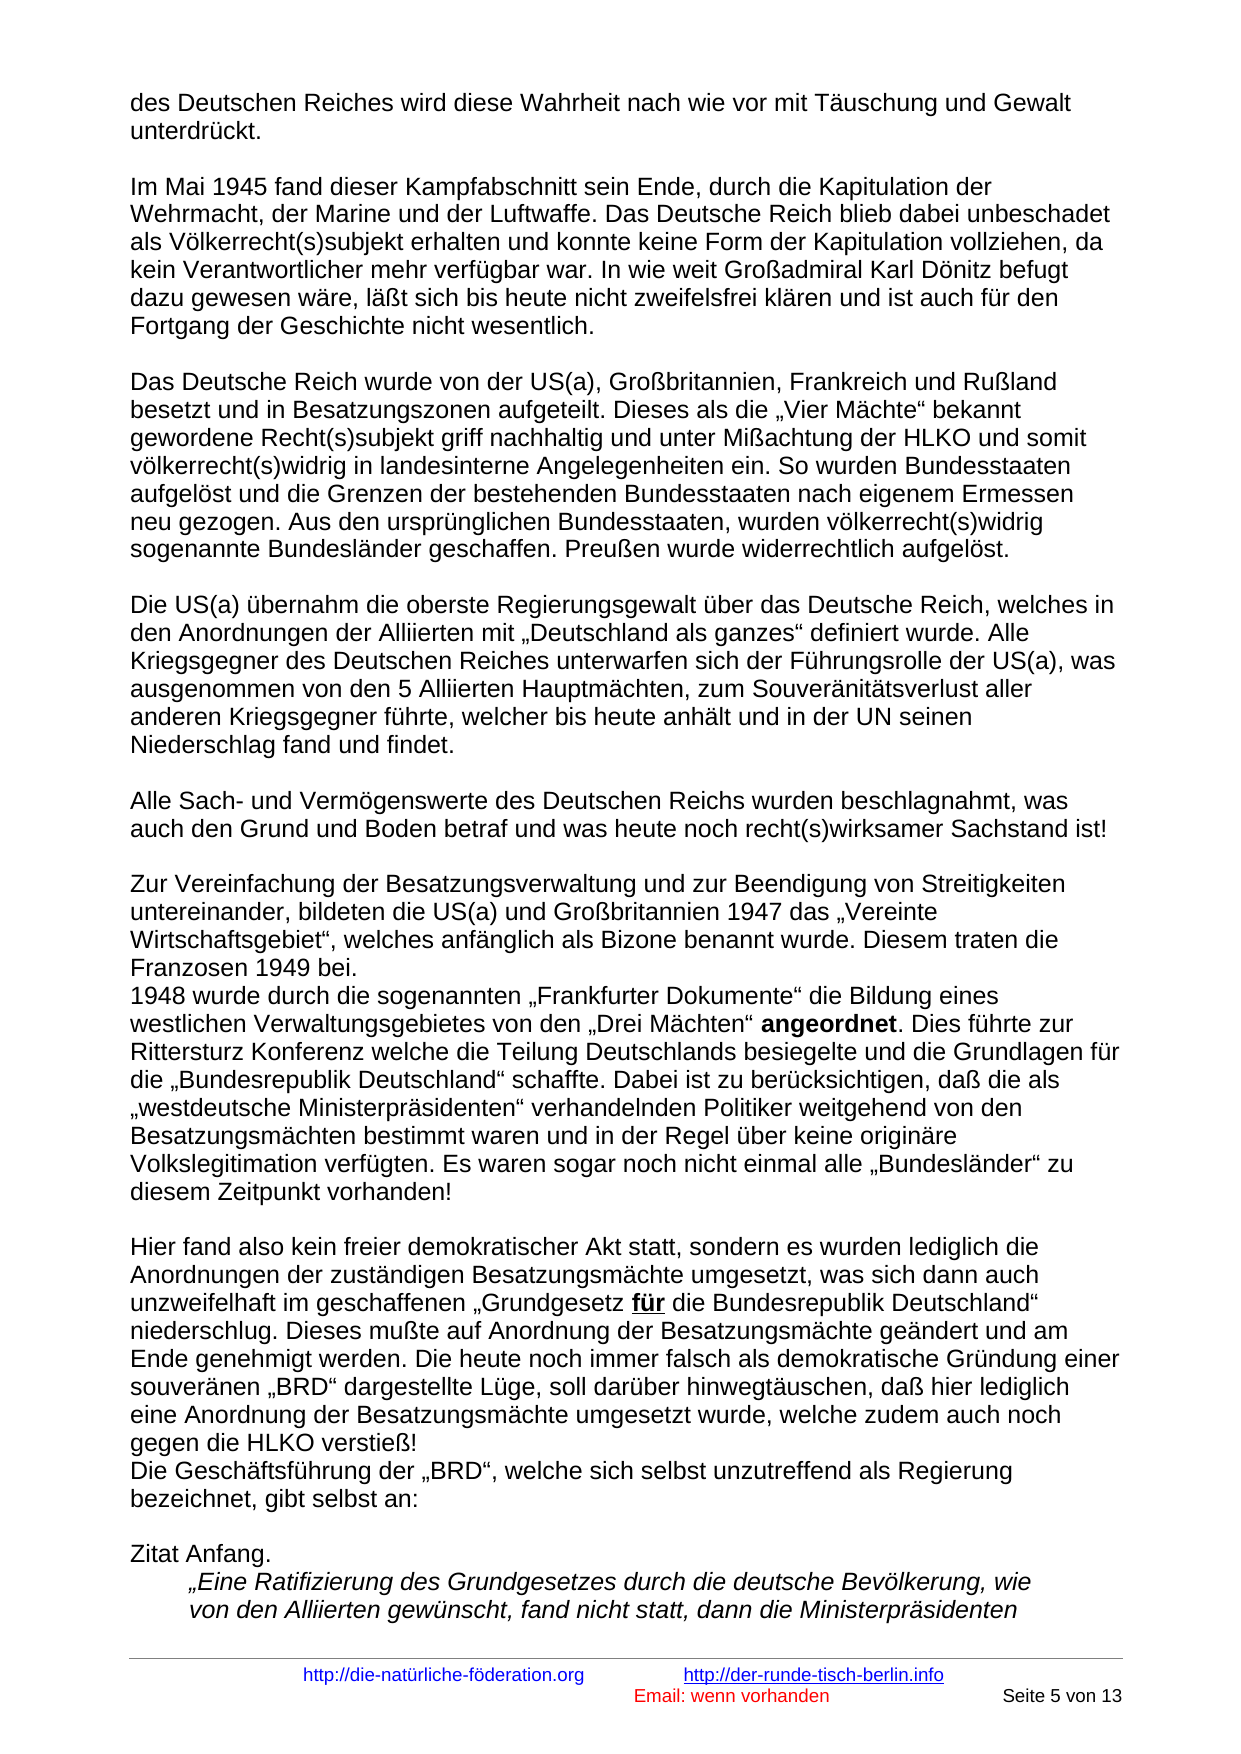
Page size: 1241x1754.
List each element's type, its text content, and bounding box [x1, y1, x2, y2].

text Zitat Anfang. [130, 1540, 1122, 1568]
text Das Deutsche Reich wurde von der US(a), Großbritannien, Frankreich und Rußland besetzt und in Besatzungszonen aufgeteilt. Dieses als die „Vier Mächte“ bekannt gewordene Recht(s)subjekt griff nachhaltig und unter Mißachtung der HLKO und somit völkerrecht(s)widrig in landesinterne Angelegenheiten ein. So wurden Bundesstaaten aufgelöst und die Grenzen der bestehenden Bundesstaaten nach eigenem Ermessen neu gezogen. Aus den ursprünglichen Bundesstaaten, wurden völkerrecht(s)widrig sogenannte Bundesländer geschaffen. Preußen wurde widerrechtlich aufgelöst. [130, 368, 1122, 563]
text Zur Vereinfachung der Besatzungsverwaltung und zur Beendigung von Streitigkeiten untereinander, bildeten die US(a) und Großbritannien 1947 das „Vereinte Wirtschaftsgebiet“, welches anfänglich als Bizone benannt wurde. Diesem traten die Franzosen 1949 bei. [130, 870, 1122, 982]
text „Eine Ratifizierung des Grundgesetzes durch die deutsche Bevölkerung, wie von den Alliierten gewünscht, fand nicht statt, dann die Ministerpräsidenten [189, 1568, 1063, 1624]
text Alle Sach- und Vermögenswerte des Deutschen Reichs wurden beschlagnahmt, was auch den Grund und Boden betraf und was heute noch recht(s)wirksamer Sachstand ist! [130, 787, 1122, 842]
text Die US(a) übernahm die oberste Regierungsgewalt über das Deutsche Reich, welches in den Anordnungen der Alliierten mit „Deutschland als ganzes“ definiert wurde. Alle Kriegsgegner des Deutschen Reiches unterwarfen sich der Führungsrolle der US(a), was ausgenommen von den 5 Alliierten Hauptmächten, zum Souveränitätsverlust aller anderen Kriegsgegner führte, welcher bis heute anhält und in der UN seinen Niederschlag fand und findet. [130, 591, 1122, 759]
text 1948 wurde durch die sogenannten „Frankfurter Dokumente“ die Bildung eines westlichen Verwaltungsgebietes von den „Drei Mächten“ angeordnet. Dies führte zur Rittersturz Konferenz welche die Teilung Deutschlands besiegelte und die Grundlagen für die „Bundesrepublik Deutschland“ schaffte. Dabei ist zu berücksichtigen, daß die als „westdeutsche Ministerpräsidenten“ verhandelnden Politiker weitgehend von den Besatzungsmächten bestimmt waren und in der Regel über keine originäre Volkslegitimation verfügten. Es waren sogar noch nicht einmal alle „Bundesländer“ zu diesem Zeitpunkt vorhanden! [130, 982, 1122, 1205]
text des Deutschen Reiches wird diese Wahrheit nach wie vor mit Täuschung und Gewalt unterdrückt. [130, 89, 1122, 144]
text Hier fand also kein freier demokratischer Akt statt, sondern es wurden lediglich die Anordnungen der zuständigen Besatzungsmächte umgesetzt, was sich dann auch unzweifelhaft im geschaffenen „Grundgesetz für die Bundesrepublik Deutschland“ niederschlug. Dieses mußte auf Anordnung der Besatzungsmächte geändert und am Ende genehmigt werden. Die heute noch immer falsch als demokratische Gründung einer souveränen „BRD“ dargestellte Lüge, soll darüber hinwegtäuschen, daß hier lediglich eine Anordnung der Besatzungsmächte umgesetzt wurde, welche zudem auch noch gegen die HLKO verstieß! [130, 1233, 1122, 1457]
text Die Geschäftsführung der „BRD“, welche sich selbst unzutreffend als Regierung bezeichnet, gibt selbst an: [130, 1457, 1122, 1512]
text Im Mai 1945 fand dieser Kampfabschnitt sein Ende, durch die Kapitulation der Wehrmacht, der Marine und der Luftwaffe. Das Deutsche Reich blieb dabei unbeschadet als Völkerrecht(s)subjekt erhalten und konnte keine Form der Kapitulation vollziehen, da kein Verantwortlicher mehr verfügbar war. In wie weit Großadmiral Karl Dönitz befugt dazu gewesen wäre, läßt sich bis heute nicht zweifelsfrei klären und ist auch für den Fortgang der Geschichte nicht wesentlich. [130, 172, 1122, 340]
